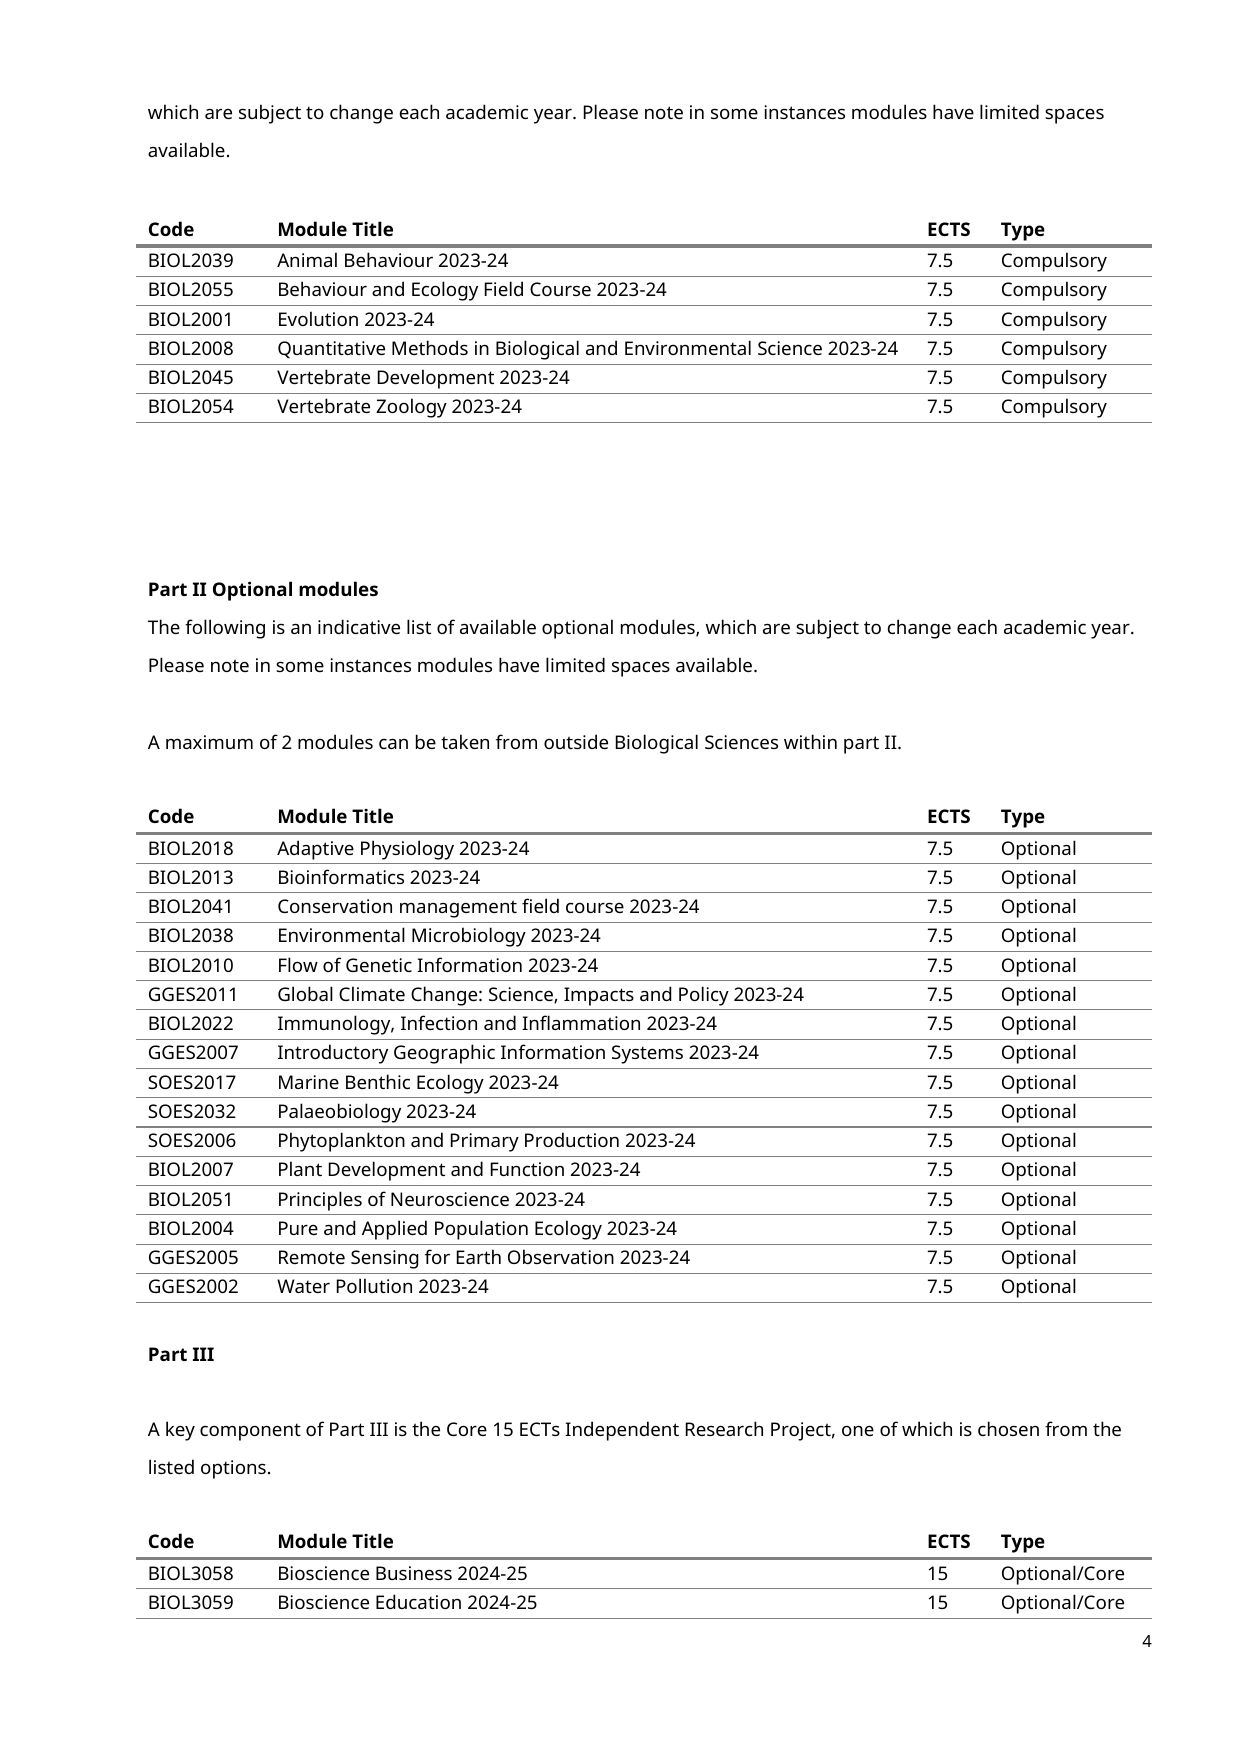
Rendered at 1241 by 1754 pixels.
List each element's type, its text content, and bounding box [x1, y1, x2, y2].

table_cell Flow of Genetic Information 2023-24 [266, 952, 916, 980]
table_cell Code [136, 804, 266, 832]
table_cell Bioinformatics 2023-24 [266, 864, 916, 892]
table_cell 7.5 [916, 835, 989, 863]
table_cell Compulsory [989, 277, 1152, 305]
table_cell Water Pollution 2023-24 [266, 1274, 916, 1302]
table_cell Module Title [266, 804, 916, 832]
table_cell 15 [916, 1560, 989, 1588]
table_cell BIOL2004 [136, 1215, 266, 1243]
table_cell Global Climate Change: Science, Impacts and Policy 2023-24 [266, 981, 916, 1009]
table_cell GGES2005 [136, 1245, 266, 1273]
table_cell 7.5 [916, 893, 989, 922]
table_cell Optional [989, 1128, 1152, 1156]
table_cell 7.5 [916, 394, 989, 422]
table_cell Plant Development and Function 2023-24 [266, 1157, 916, 1185]
table_cell Type [989, 1529, 1152, 1557]
table_cell Compulsory [989, 394, 1152, 422]
table_cell SOES2006 [136, 1128, 266, 1156]
table_cell 7.5 [916, 248, 989, 276]
table_cell Compulsory [989, 335, 1152, 363]
table_cell 7.5 [916, 1186, 989, 1214]
table_cell Phytoplankton and Primary Production 2023-24 [266, 1128, 916, 1156]
table_cell 7.5 [916, 1245, 989, 1273]
table_cell Optional [989, 923, 1152, 951]
table_cell Optional [989, 1274, 1152, 1302]
table_cell 7.5 [916, 335, 989, 363]
table_cell Evolution 2023-24 [266, 306, 916, 334]
table_cell 7.5 [916, 1157, 989, 1185]
table_cell 7.5 [916, 1274, 989, 1302]
table_cell 7.5 [916, 1128, 989, 1156]
table_cell Type [989, 216, 1152, 244]
table_cell 7.5 [916, 1069, 989, 1097]
table_cell BIOL2022 [136, 1010, 266, 1039]
table_cell Optional/Core [989, 1560, 1152, 1588]
table_cell Optional [989, 1215, 1152, 1243]
table_cell ECTS [916, 216, 989, 244]
table_cell Optional [989, 1040, 1152, 1068]
table_cell 7.5 [916, 864, 989, 892]
table_cell Introductory Geographic Information Systems 2023-24 [266, 1040, 916, 1068]
table_cell BIOL2038 [136, 923, 266, 951]
table_cell 7.5 [916, 277, 989, 305]
table_cell 7.5 [916, 1040, 989, 1068]
table_cell Optional [989, 1186, 1152, 1214]
table_cell Marine Benthic Ecology 2023-24 [266, 1069, 916, 1097]
table_cell 15 [916, 1589, 989, 1617]
table_cell GGES2011 [136, 981, 266, 1009]
table_cell Optional [989, 1245, 1152, 1273]
table_cell BIOL2055 [136, 277, 266, 305]
table_cell Behaviour and Ecology Field Course 2023-24 [266, 277, 916, 305]
table_cell Optional [989, 1157, 1152, 1185]
table_cell GGES2002 [136, 1274, 266, 1302]
table_cell Pure and Applied Population Ecology 2023-24 [266, 1215, 916, 1243]
table_cell Compulsory [989, 248, 1152, 276]
table_cell BIOL2001 [136, 306, 266, 334]
table_cell GGES2007 [136, 1040, 266, 1068]
table_cell BIOL2008 [136, 335, 266, 363]
table_cell SOES2017 [136, 1069, 266, 1097]
table_cell BIOL3059 [136, 1589, 266, 1617]
table_cell BIOL2018 [136, 835, 266, 863]
table_cell 7.5 [916, 952, 989, 980]
table_cell Remote Sensing for Earth Observation 2023-24 [266, 1245, 916, 1273]
table_cell Optional [989, 864, 1152, 892]
table_cell BIOL2013 [136, 864, 266, 892]
table_cell BIOL2054 [136, 394, 266, 422]
table_cell Code [136, 1529, 266, 1557]
table_cell Bioscience Business 2024-25 [266, 1560, 916, 1588]
table_cell Optional [989, 1010, 1152, 1039]
table_cell ECTS [916, 1529, 989, 1557]
table_cell Module Title [266, 1529, 916, 1557]
table_cell SOES2032 [136, 1098, 266, 1126]
table_cell 7.5 [916, 1010, 989, 1039]
table_cell 7.5 [916, 981, 989, 1009]
table_cell 7.5 [916, 365, 989, 393]
table_cell Optional/Core [989, 1589, 1152, 1617]
table_cell 7.5 [916, 1215, 989, 1243]
table_cell Part III [136, 1303, 1152, 1378]
table_cell 7.5 [916, 306, 989, 334]
table_cell Palaeobiology 2023-24 [266, 1098, 916, 1126]
table_cell Conservation management field course 2023-24 [266, 893, 916, 922]
table_cell Principles of Neuroscience 2023-24 [266, 1186, 916, 1214]
table_cell Optional [989, 835, 1152, 863]
table_cell Code [136, 216, 266, 244]
table_cell Optional [989, 893, 1152, 922]
table_cell Optional [989, 952, 1152, 980]
table_cell Optional [989, 981, 1152, 1009]
table_cell Optional [989, 1098, 1152, 1126]
table_cell Environmental Microbiology 2023-24 [266, 923, 916, 951]
table_cell Compulsory [989, 365, 1152, 393]
table_cell BIOL2051 [136, 1186, 266, 1214]
table_cell Optional [989, 1069, 1152, 1097]
table_cell BIOL3058 [136, 1560, 266, 1588]
table_cell Module Title [266, 216, 916, 244]
table_cell BIOL2045 [136, 365, 266, 393]
table_cell BIOL2010 [136, 952, 266, 980]
table_cell Vertebrate Development 2023-24 [266, 365, 916, 393]
table_cell Quantitative Methods in Biological and Environmental Science 2023-24 [266, 335, 916, 363]
table_cell Compulsory [989, 306, 1152, 334]
table_cell Bioscience Education 2024-25 [266, 1589, 916, 1617]
table_cell Adaptive Physiology 2023-24 [266, 835, 916, 863]
table_cell BIOL2041 [136, 893, 266, 922]
table_cell BIOL2007 [136, 1157, 266, 1185]
table_cell Animal Behaviour 2023-24 [266, 248, 916, 276]
table_cell A key component of Part III is the Core 15 ECTs Independent Research Project, one of which is chosen from the listed options. [136, 1378, 1152, 1528]
table_cell ECTS [916, 804, 989, 832]
table_cell which are subject to change each academic year. Please note in some instances modules have limited spaces available. [136, 99, 1152, 216]
table_cell Type [989, 804, 1152, 832]
table_cell BIOL2039 [136, 248, 266, 276]
table_cell Vertebrate Zoology 2023-24 [266, 394, 916, 422]
table_cell 7.5 [916, 923, 989, 951]
table_cell 7.5 [916, 1098, 989, 1126]
table_cell Immunology, Infection and Inflammation 2023-24 [266, 1010, 916, 1039]
table_cell Part II Optional modules The following is an indicative list of available optional modules, which are subject to change each academic year. Please note in some instances modules have limited spaces available. A maximum of 2 modules can be taken from outside Biological Sciences within part II. [136, 423, 1152, 803]
